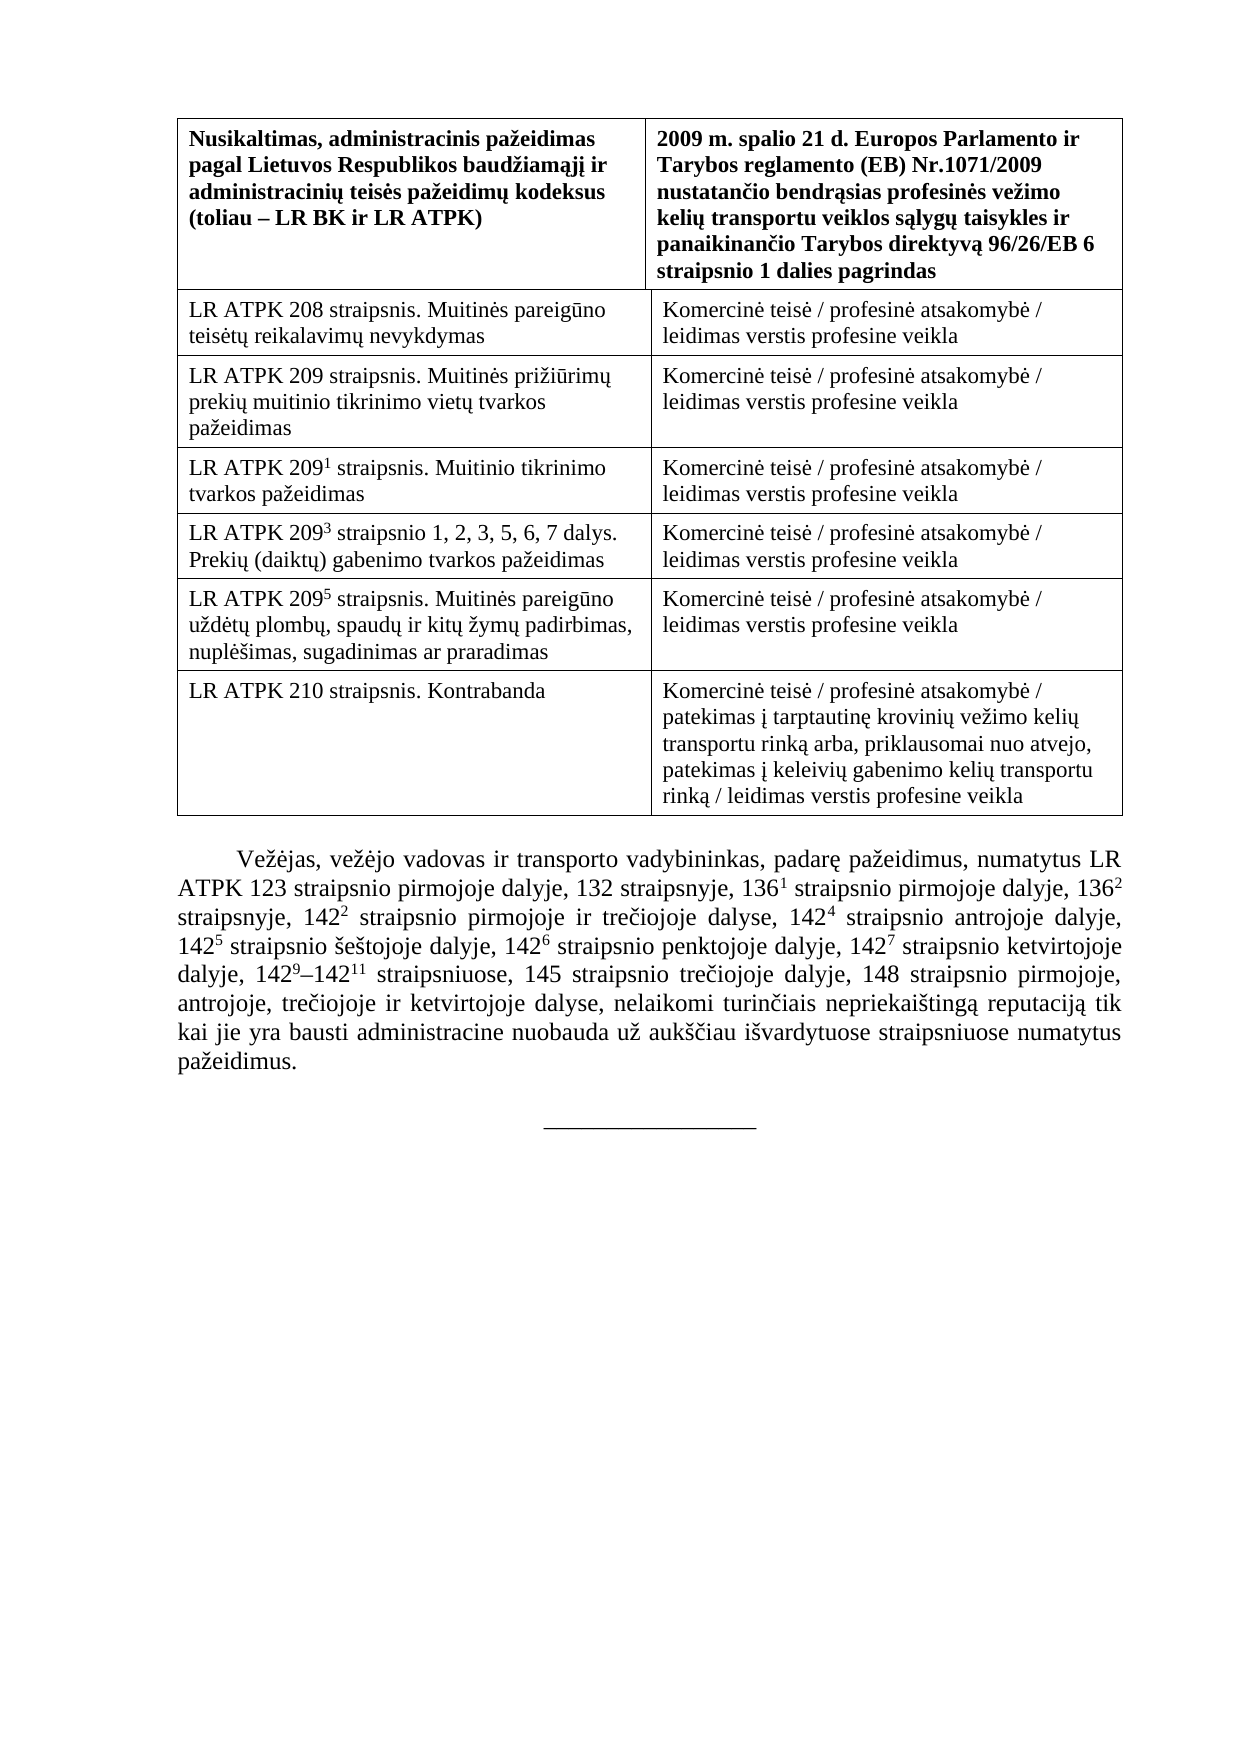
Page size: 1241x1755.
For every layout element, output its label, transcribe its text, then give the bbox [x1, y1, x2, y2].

table_cell LR ATPK 2091 straipsnis. Muitinio tikrinimo tvarkos pažeidimas [178, 448, 651, 512]
table_header Nusikaltimas, administracinis pažeidimas pagal Lietuvos Respublikos baudžiamąjį ir administracinių teisės pažeidimų kodeksus (toliau – LR BK ir LR ATPK) [178, 119, 645, 289]
table_header 2009 m. spalio 21 d. Europos Parlamento ir Tarybos reglamento (EB) Nr.1071/2009 nustatančio bendrąsias profesinės vežimo kelių transportu veiklos sąlygų taisykles ir panaikinančio Tarybos direktyvą 96/26/EB 6 straipsnio 1 dalies pagrindas [646, 119, 1122, 289]
table_cell LR ATPK 2093 straipsnio 1, 2, 3, 5, 6, 7 dalys. Prekių (daiktų) gabenimo tvarkos pažeidimas [178, 514, 651, 578]
table_cell LR ATPK 210 straipsnis. Kontrabanda [178, 671, 651, 815]
table_cell Komercinė teisė / profesinė atsakomybė / leidimas verstis profesine veikla [652, 356, 1122, 447]
table_cell Komercinė teisė / profesinė atsakomybė / leidimas verstis profesine veikla [652, 579, 1122, 670]
text Vežėjas, vežėjo vadovas ir transporto vadybininkas, padarę pažeidimus, numatytus LR ATPK 123 straipsnio pirmojoje dalyje, 132 straipsnyje, 1361 straipsnio pirmojoje dalyje, 1362 straipsnyje, 1422 straipsnio pirmojoje ir trečiojoje dalyse, 1424 straipsnio antrojoje dalyje, 1425 straipsnio šeštojoje dalyje, 1426 straipsnio penktojoje dalyje, 1427 straipsnio ketvirtojoje dalyje, 1429–14211 straipsniuose, 145 straipsnio trečiojoje dalyje, 148 straipsnio pirmojoje, antrojoje, trečiojoje ir ketvirtojoje dalyse, nelaikomi turinčiais nepriekaištingą reputaciją tik kai jie yra bausti administracine nuobauda už aukščiau išvardytuose straipsniuose numatytus pažeidimus. [177, 844, 1122, 1074]
text _________________ [177, 1103, 1122, 1132]
table_cell Komercinė teisė / profesinė atsakomybė / patekimas į tarptautinę krovinių vežimo kelių transportu rinką arba, priklausomai nuo atvejo, patekimas į keleivių gabenimo kelių transportu rinką / leidimas verstis profesine veikla [652, 671, 1122, 815]
table_cell LR ATPK 209 straipsnis. Muitinės prižiūrimų prekių muitinio tikrinimo vietų tvarkos pažeidimas [178, 356, 651, 447]
table_cell LR ATPK 2095 straipsnis. Muitinės pareigūno uždėtų plombų, spaudų ir kitų žymų padirbimas, nuplėšimas, sugadinimas ar praradimas [178, 579, 651, 670]
table_cell Komercinė teisė / profesinė atsakomybė / leidimas verstis profesine veikla [652, 290, 1122, 355]
table_cell Komercinė teisė / profesinė atsakomybė / leidimas verstis profesine veikla [652, 514, 1122, 578]
table_cell Komercinė teisė / profesinė atsakomybė / leidimas verstis profesine veikla [652, 448, 1122, 512]
table_cell LR ATPK 208 straipsnis. Muitinės pareigūno teisėtų reikalavimų nevykdymas [178, 290, 651, 355]
